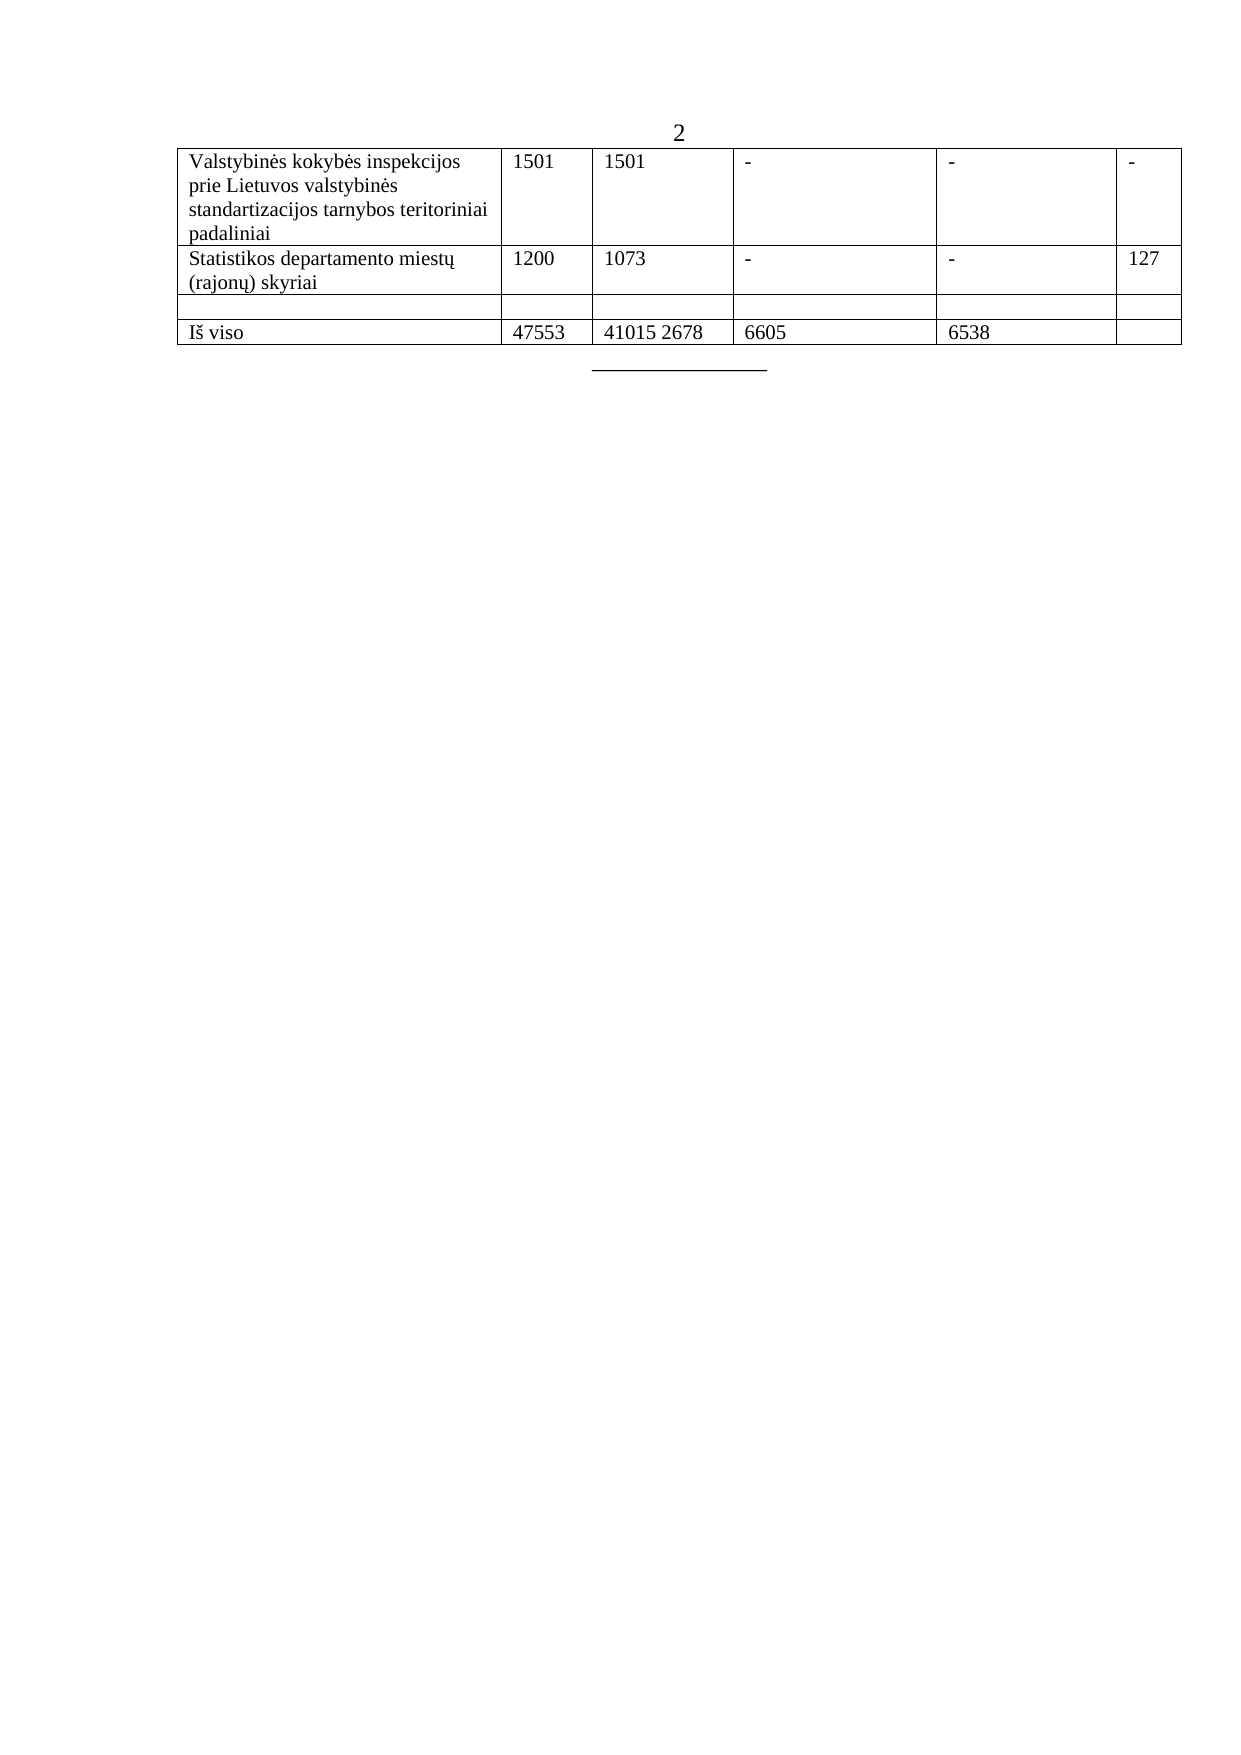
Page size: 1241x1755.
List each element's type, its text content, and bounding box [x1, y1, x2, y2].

table_cell [1117, 320, 1181, 344]
table_cell - [734, 246, 936, 294]
text ______________ [177, 345, 1181, 374]
table_cell Iš viso [178, 320, 501, 344]
table_cell Valstybinės kokybės inspekcijos prie Lietuvos valstybinės standartizacijos tarnybos teritoriniai padaliniai [178, 149, 501, 245]
table_cell 1501 [502, 149, 592, 245]
table_cell 41015 2678 [593, 320, 733, 344]
table_cell 1073 [593, 246, 733, 294]
table_cell 6605 [734, 320, 936, 344]
table_cell 1501 [593, 149, 733, 245]
table_cell [178, 295, 501, 319]
table_cell 127 [1117, 246, 1181, 294]
table_cell Statistikos departamento miestų (rajonų) skyriai [178, 246, 501, 294]
table_cell 6538 [937, 320, 1116, 344]
table_cell [502, 295, 592, 319]
table_cell - [937, 246, 1116, 294]
table_cell [734, 295, 936, 319]
table_cell [593, 295, 733, 319]
table_cell - [1117, 149, 1181, 245]
table_cell - [734, 149, 936, 245]
table_cell 47553 [502, 320, 592, 344]
table_cell [1117, 295, 1181, 319]
table_cell - [937, 149, 1116, 245]
table_cell 1200 [502, 246, 592, 294]
table_cell [937, 295, 1116, 319]
